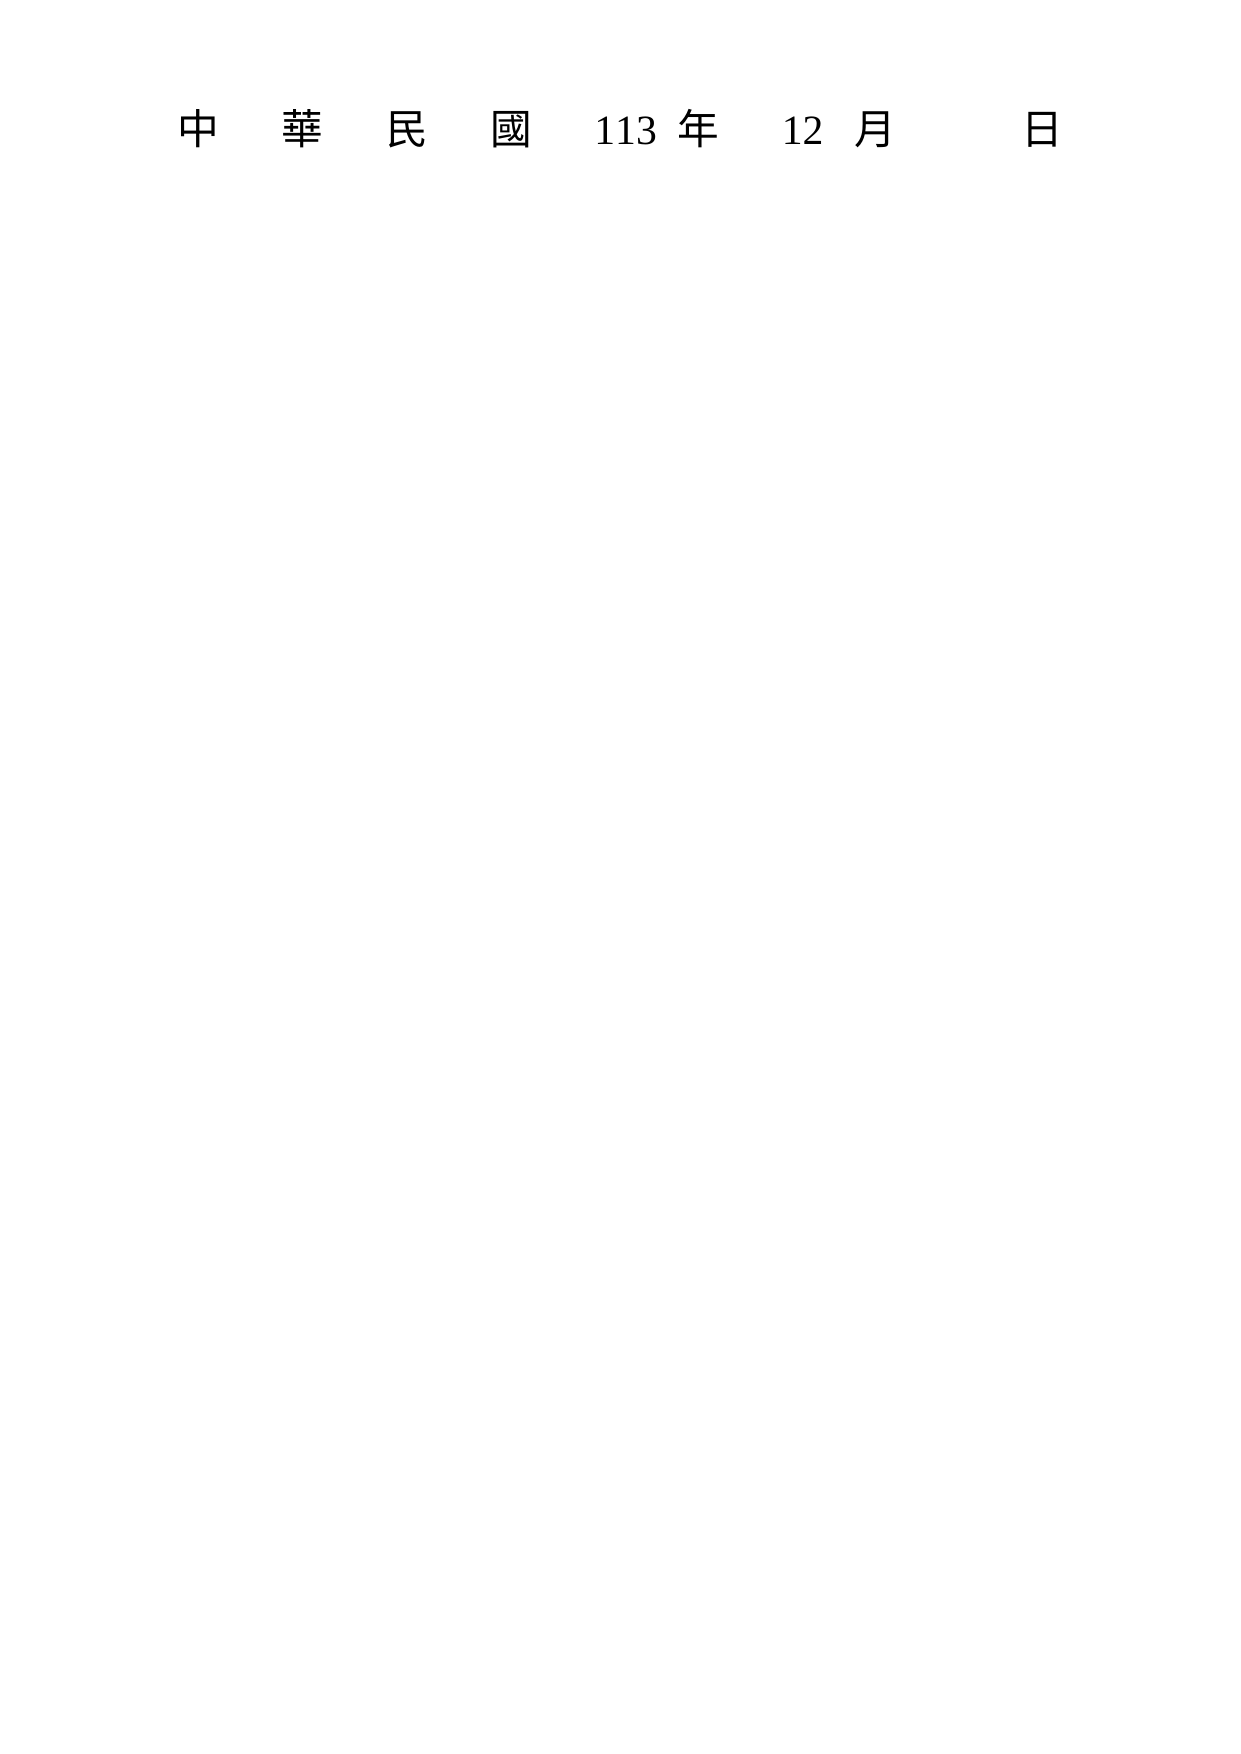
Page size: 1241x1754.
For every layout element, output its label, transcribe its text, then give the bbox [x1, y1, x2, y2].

text 中 華 民 國 113 年 12 月 日 [75, 96, 1165, 156]
